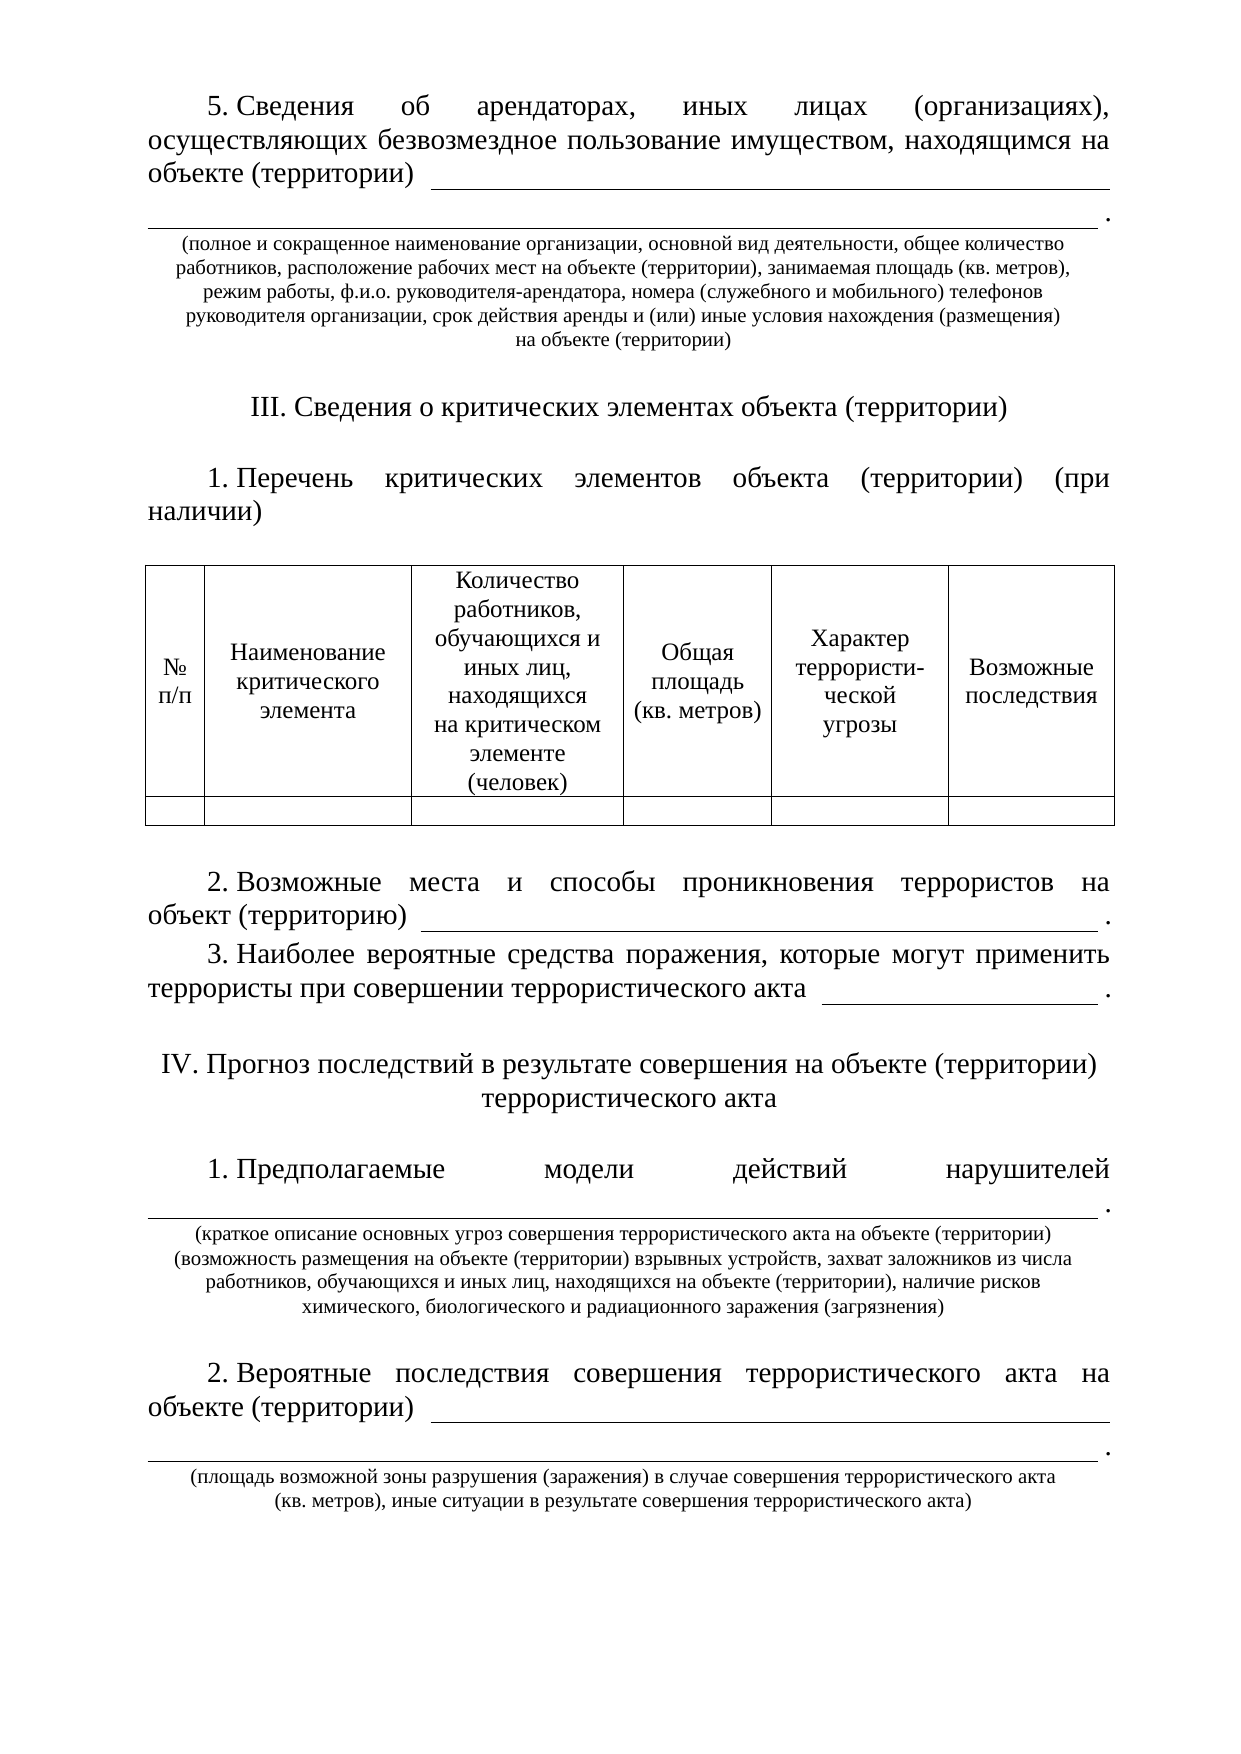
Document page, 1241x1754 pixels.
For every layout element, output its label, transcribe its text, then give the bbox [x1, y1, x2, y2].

text (краткое описание основных угроз совершения террористического акта на объекте (территории) (возможность размещения на объекте (территории) взрывных устройств, захват заложников из числа работников, обучающихся и иных лиц, находящихся на объекте (территории), наличие рисков химического, биологического и радиационного заражения (загрязнения) [148, 1219, 1098, 1318]
table_cell [772, 797, 948, 825]
text 2. Возможные места и способы проникновения террористов на объект (территорию) . [148, 864, 1110, 931]
table_cell [624, 797, 771, 825]
table_header Общая площадь (кв. метров) [624, 566, 771, 796]
text . [148, 194, 1110, 228]
table_header № п/п [146, 566, 204, 796]
text III. Сведения о критических элементах объекта (территории) [148, 389, 1110, 422]
table_header Возможные последствия [949, 566, 1114, 796]
table_cell [949, 797, 1114, 825]
text (полное и сокращенное наименование организации, основной вид деятельности, общее количество работников, расположение рабочих мест на объекте (территории), занимаемая площадь (кв. метров), режим работы, ф.и.о. руководителя-арендатора, номера (служебного и мобильного) телефонов руководителя организации, срок действия аренды и (или) иные условия нахождения (размещения) на объекте (территории) [148, 229, 1098, 351]
table_header Наименование критического элемента [205, 566, 411, 796]
table_cell [205, 797, 411, 825]
text 1. Перечень критических элементов объекта (территории) (при наличии) [148, 460, 1110, 527]
table_header Характер террористи­ческой угрозы [772, 566, 948, 796]
text 2. Вероятные последствия совершения террористического акта на объекте (территории) [148, 1355, 1110, 1422]
text 3. Наиболее вероятные средства поражения, которые могут применить террористы при совершении террористического акта . [148, 936, 1110, 1003]
text 5. Сведения об арендаторах, иных лицах (организациях), осуществляющих безвозмездное пользование имуществом, находящимся на объекте (территории) [148, 88, 1110, 189]
text IV. Прогноз последствий в результате совершения на объекте (территории) террористического акта [148, 1047, 1110, 1114]
table_cell [146, 797, 204, 825]
text 1. Предполагаемые модели действий нарушителей . [148, 1151, 1110, 1218]
table_header Количество работников, обучающихся и иных лиц, находящихся на критическом элементе (человек) [412, 566, 623, 796]
table_cell [412, 797, 623, 825]
text (площадь возможной зоны разрушения (заражения) в случае совершения террористического акта (кв. метров), иные ситуации в результате совершения террористического акта) [148, 1462, 1098, 1512]
text . [148, 1428, 1110, 1461]
